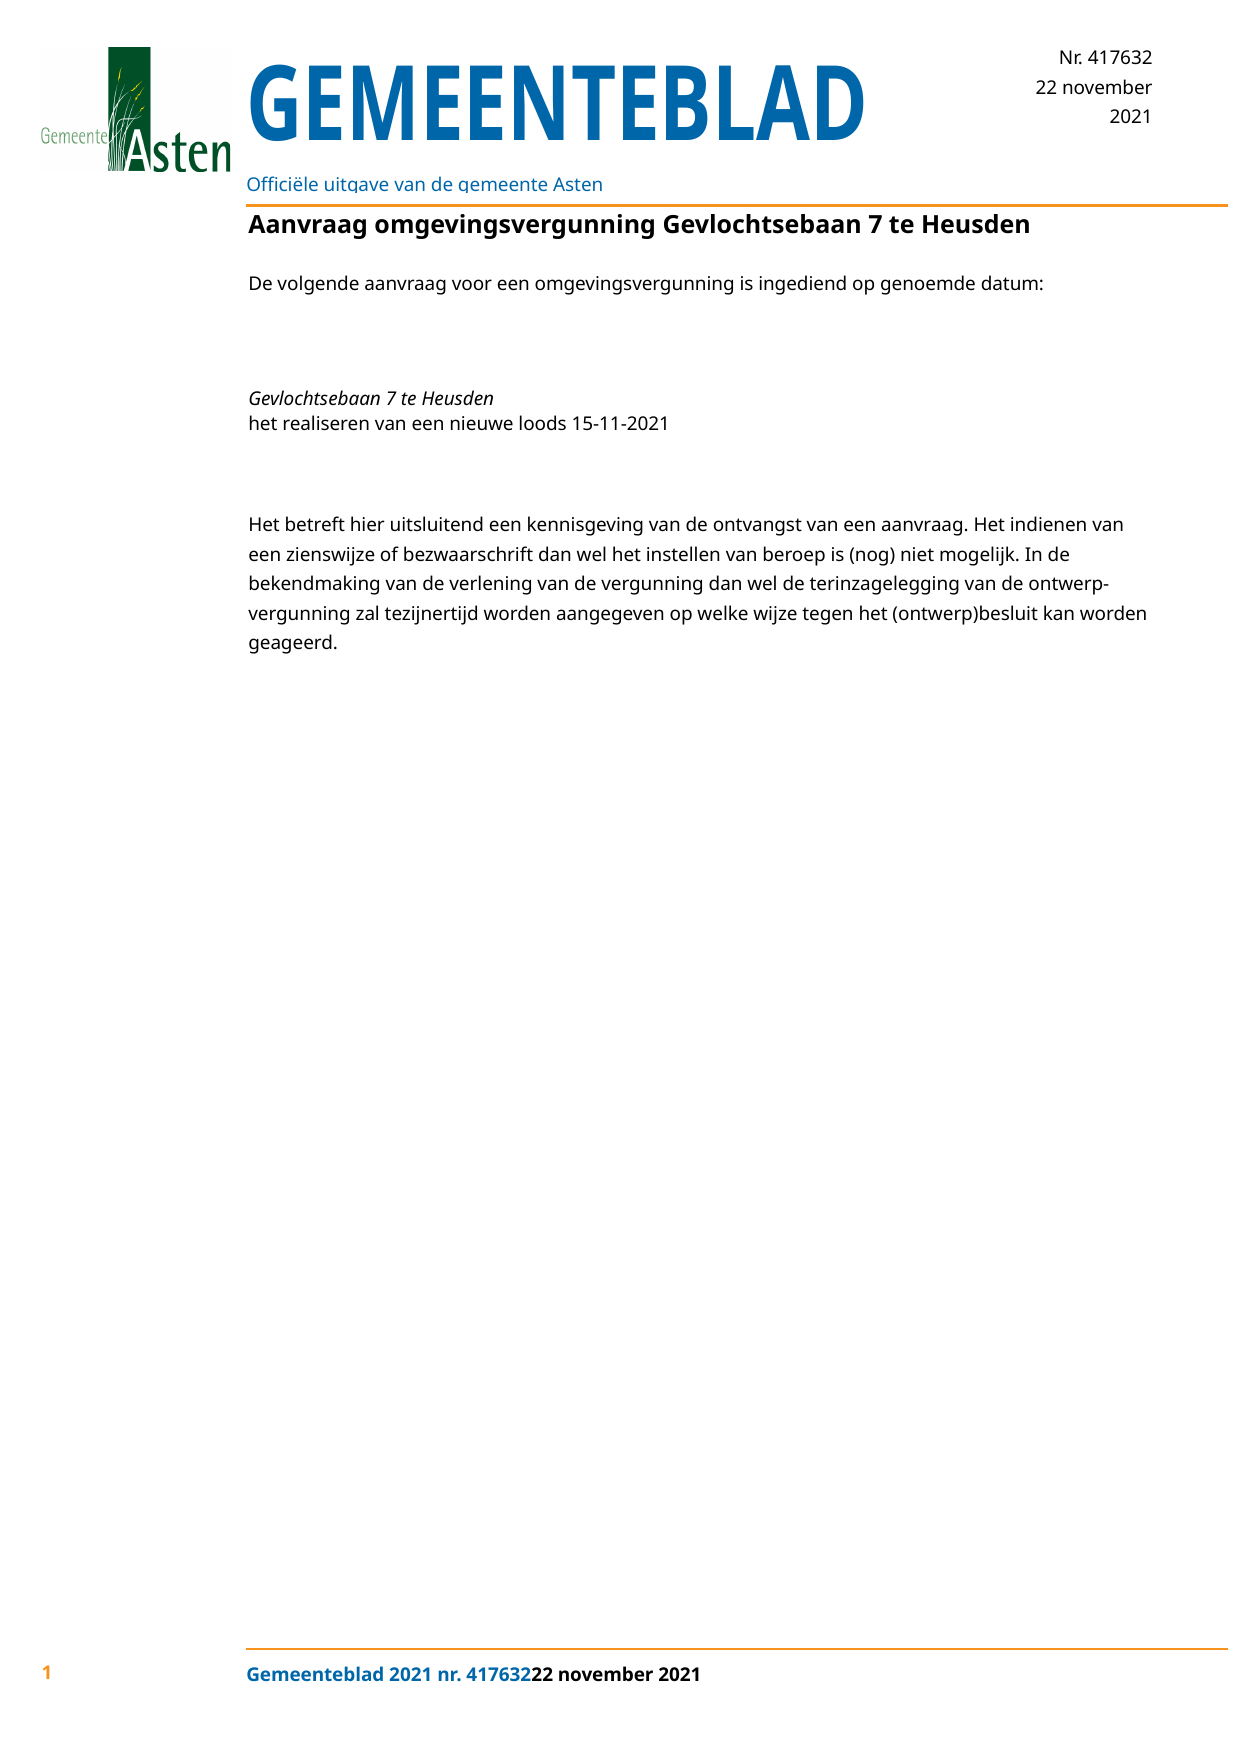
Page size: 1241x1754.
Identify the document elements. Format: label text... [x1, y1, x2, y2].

text Gevlochtsebaan 7 te Heusden [248, 385, 1152, 410]
text De volgende aanvraag voor een omgevingsvergunning is ingediend op genoemde datum: [248, 270, 1152, 296]
text Het betreft hier uitsluitend een kennisgeving van de ontvangst van een aanvraag. Het indienen van een zienswijze of bezwaarschrift dan wel het instellen van beroep is (nog) niet mogelijk. In de bekendmaking van de verlening van de vergunning dan wel de terinzagelegging van de ontwerp-vergunning zal tezijnertijd worden aangegeven op welke wijze tegen het (ontwerp)besluit kan worden geageerd. [248, 511, 1152, 655]
picture [41, 47, 231, 172]
text het realiseren van een nieuwe loods 15-11-2021 [248, 410, 1152, 436]
text Aanvraag omgevingsvergunning Gevlochtsebaan 7 te Heusden [248, 207, 1152, 241]
